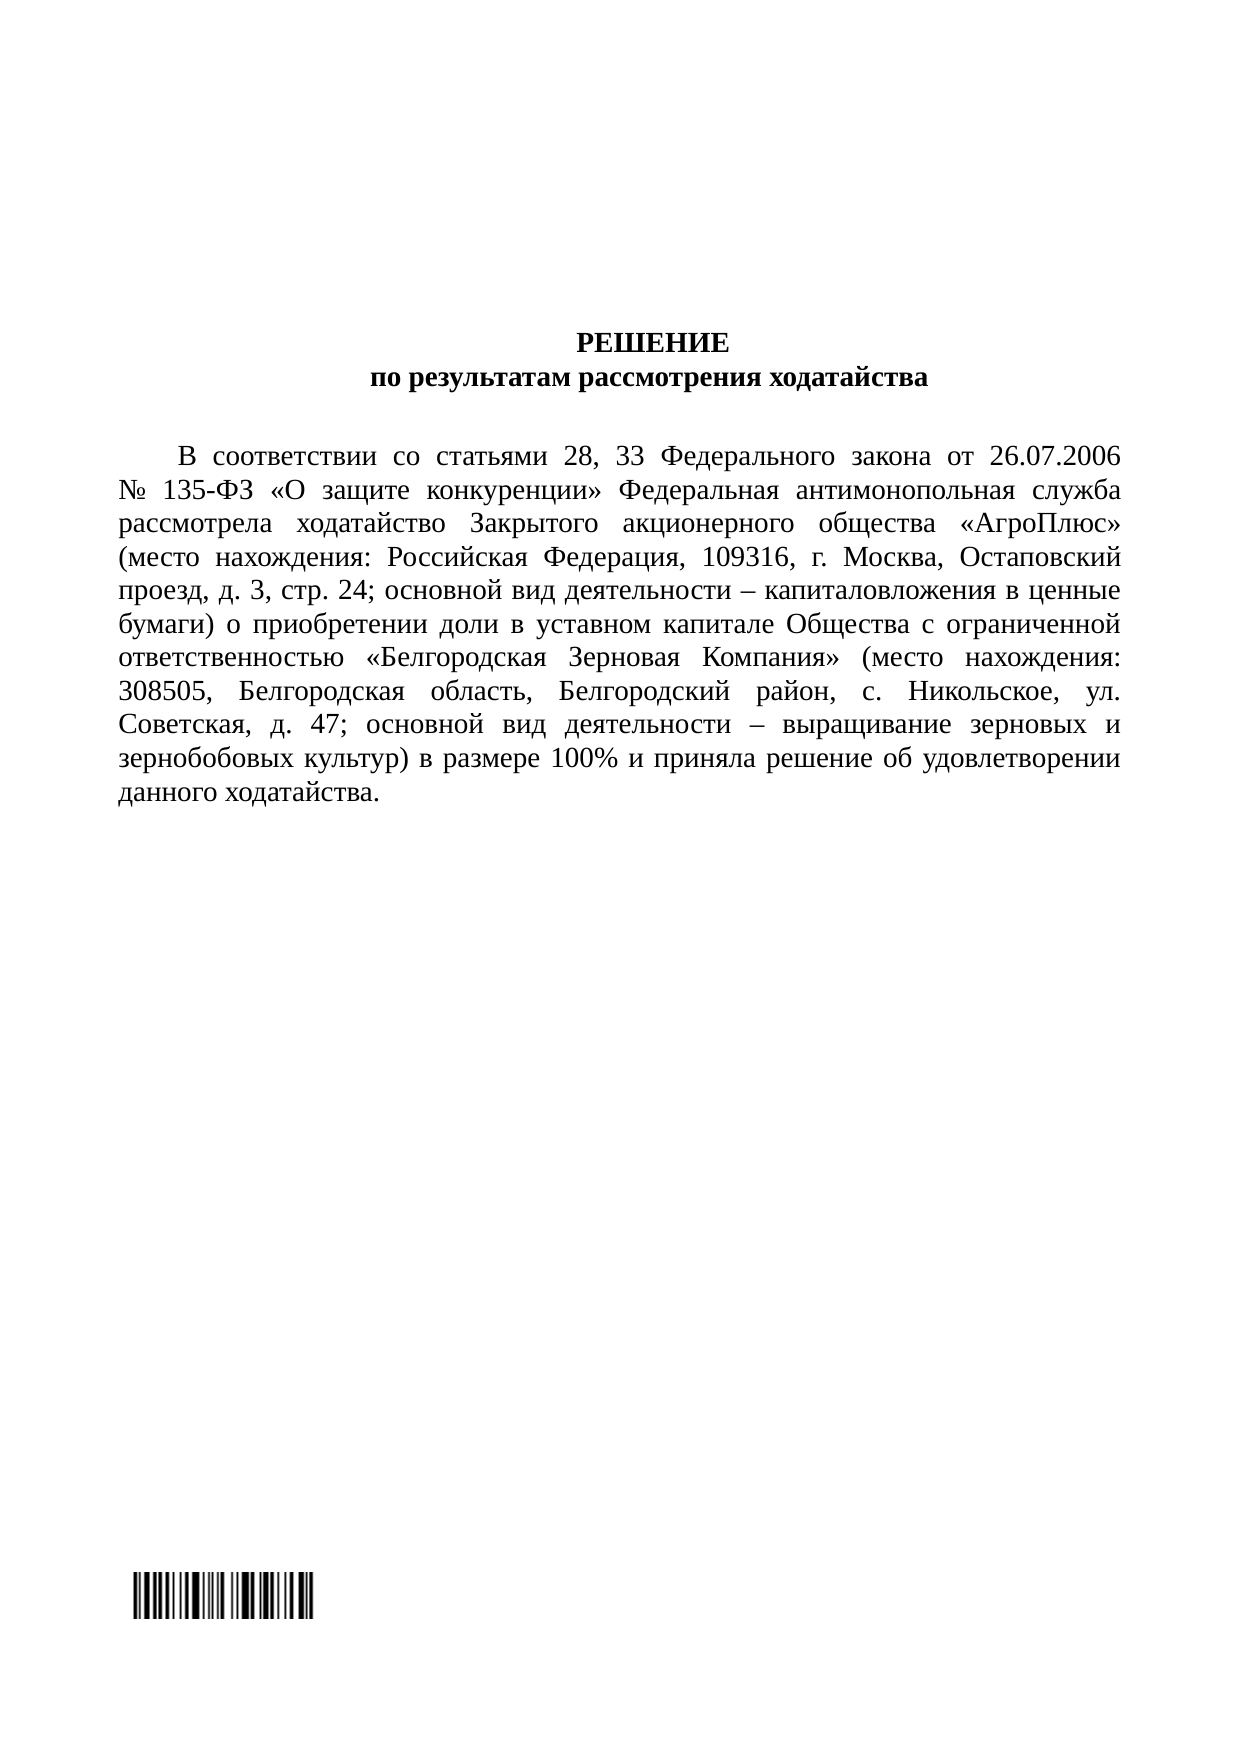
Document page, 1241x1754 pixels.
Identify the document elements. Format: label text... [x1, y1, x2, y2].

picture [118, 1572, 331, 1619]
text РЕШЕНИЕ [118, 325, 1122, 359]
text В соответствии со статьями 28, 33 Федерального закона от 26.07.2006 № 135-ФЗ «О защите конкуренции» Федеральная антимонопольная служба рассмотрела ходатайство Закрытого акционерного общества «АгроПлюс» (место нахождения: Российская Федерация, 109316, г. Москва, Остаповский проезд, д. 3, стр. 24; основной вид деятельности – капиталовложения в ценные бумаги) о приобретении доли в уставном капитале Общества с ограниченной ответственностью «Белгородская Зерновая Компания» (место нахождения: 308505, Белгородская область, Белгородский район, с. Никольское, ул. Советская, д. 47; основной вид деятельности – выращивание зерновых и зернобобовых культур) в размере 100% и приняла решение об удовлетворении данного ходатайства. [118, 438, 1122, 807]
text по результатам рассмотрения ходатайства [118, 359, 1122, 392]
